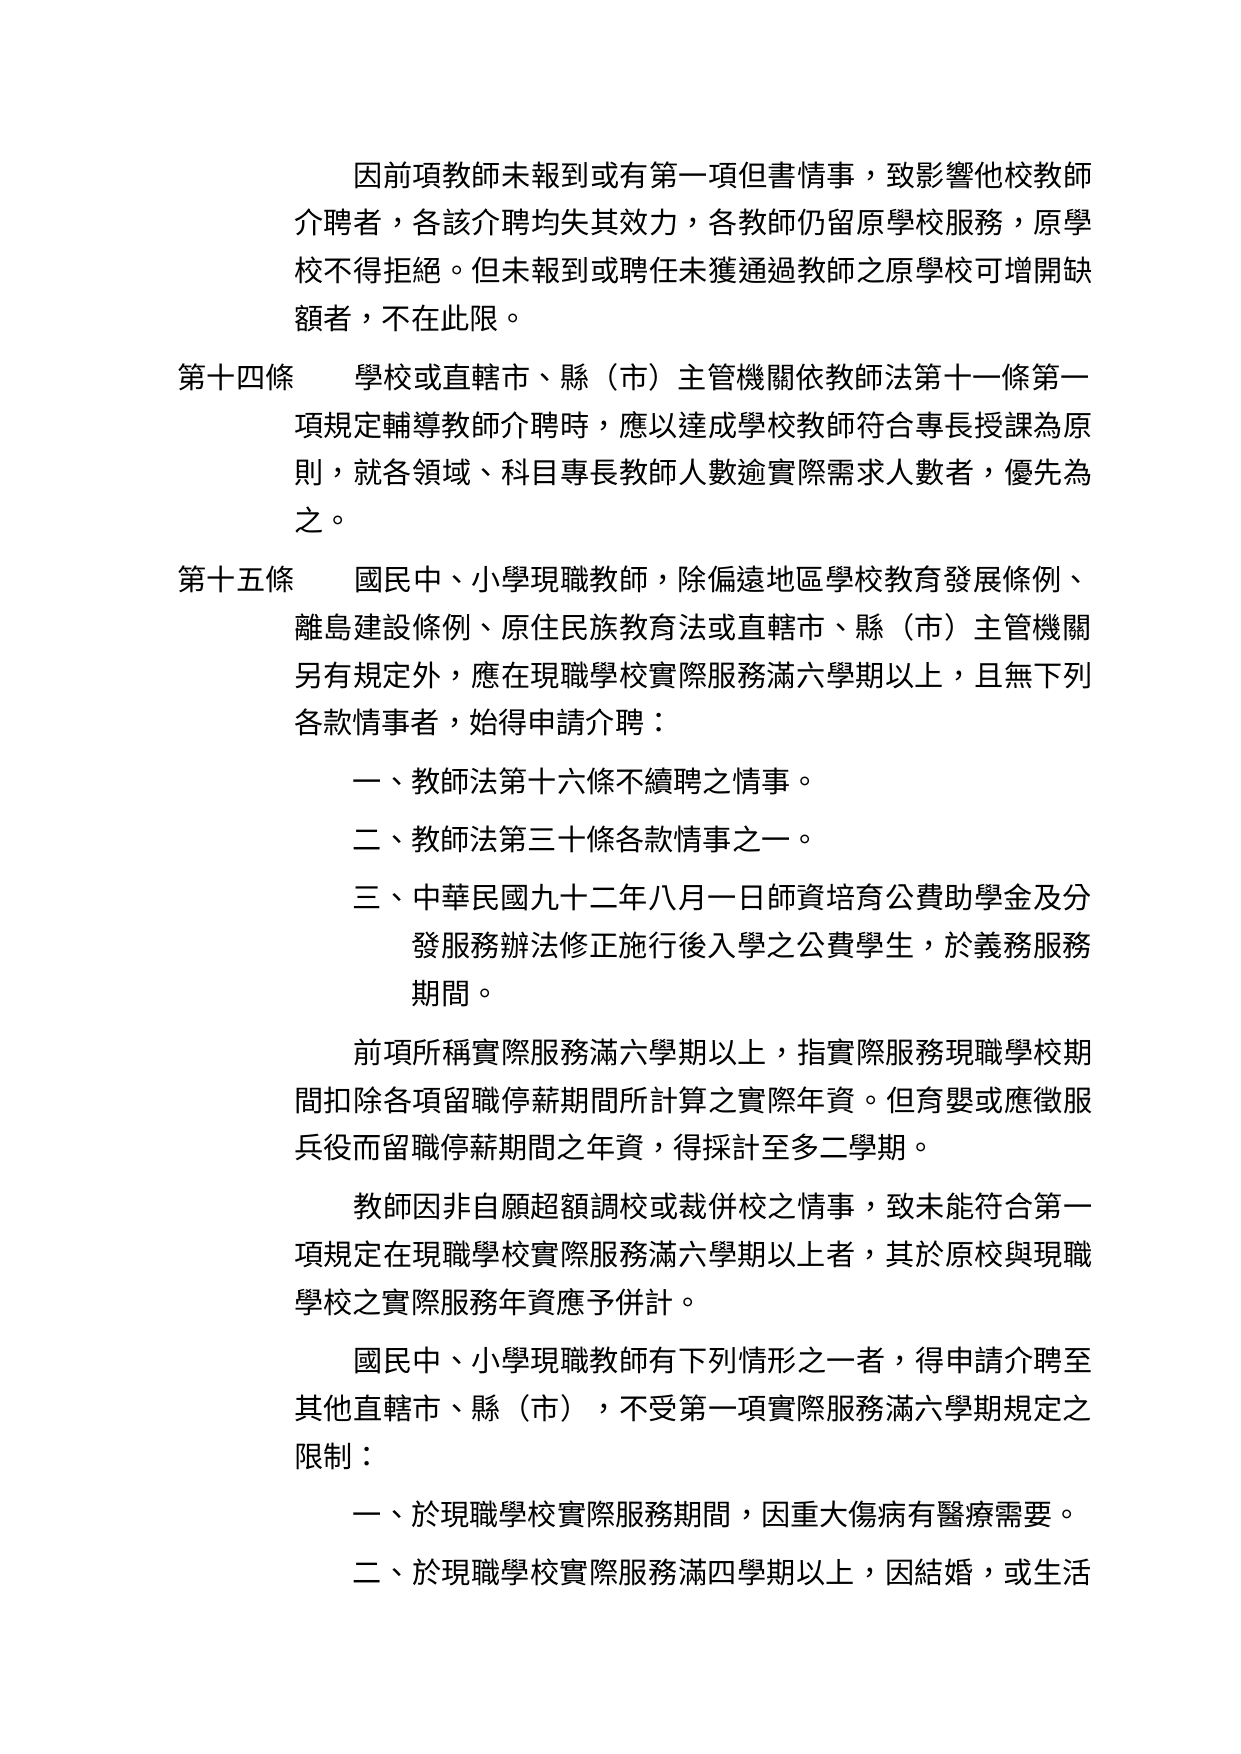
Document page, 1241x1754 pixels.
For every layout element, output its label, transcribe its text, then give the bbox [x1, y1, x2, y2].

text 一、教師法第十六條不續聘之情事。 [353, 754, 1092, 802]
text 二、於現職學校實際服務滿四學期以上，因結婚，或生活 [353, 1546, 1092, 1593]
text 一、於現職學校實際服務期間，因重大傷病有醫療需要。 [353, 1487, 1092, 1535]
text 三、中華民國九十二年八月一日師資培育公費助學金及分發服務辦法修正施行後入學之公費學生，於義務服務期間。 [353, 871, 1092, 1014]
text 二、教師法第三十條各款情事之一。 [353, 812, 1092, 860]
text 因前項教師未報到或有第一項但書情事，致影響他校教師介聘者，各該介聘均失其效力，各教師仍留原學校服務，原學校不得拒絕。但未報到或聘任未獲通過教師之原學校可增開缺額者，不在此限。 [294, 148, 1092, 339]
text 國民中、小學現職教師有下列情形之一者，得申請介聘至其他直轄市、縣（市），不受第一項實際服務滿六學期規定之限制： [294, 1333, 1092, 1477]
text 前項所稱實際服務滿六學期以上，指實際服務現職學校期間扣除各項留職停薪期間所計算之實際年資。但育嬰或應徵服兵役而留職停薪期間之年資，得採計至多二學期。 [294, 1025, 1092, 1168]
text 第十五條 國民中、小學現職教師，除偏遠地區學校教育發展條例、離島建設條例、原住民族教育法或直轄市、縣（市）主管機關另有規定外，應在現職學校實際服務滿六學期以上，且無下列各款情事者，始得申請介聘： [177, 552, 1092, 743]
text 第十四條 學校或直轄市、縣（市）主管機關依教師法第十一條第一項規定輔導教師介聘時，應以達成學校教師符合專長授課為原則，就各領域、科目專長教師人數逾實際需求人數者，優先為之。 [177, 350, 1092, 541]
text 教師因非自願超額調校或裁併校之情事，致未能符合第一項規定在現職學校實際服務滿六學期以上者，其於原校與現職學校之實際服務年資應予併計。 [294, 1179, 1092, 1323]
